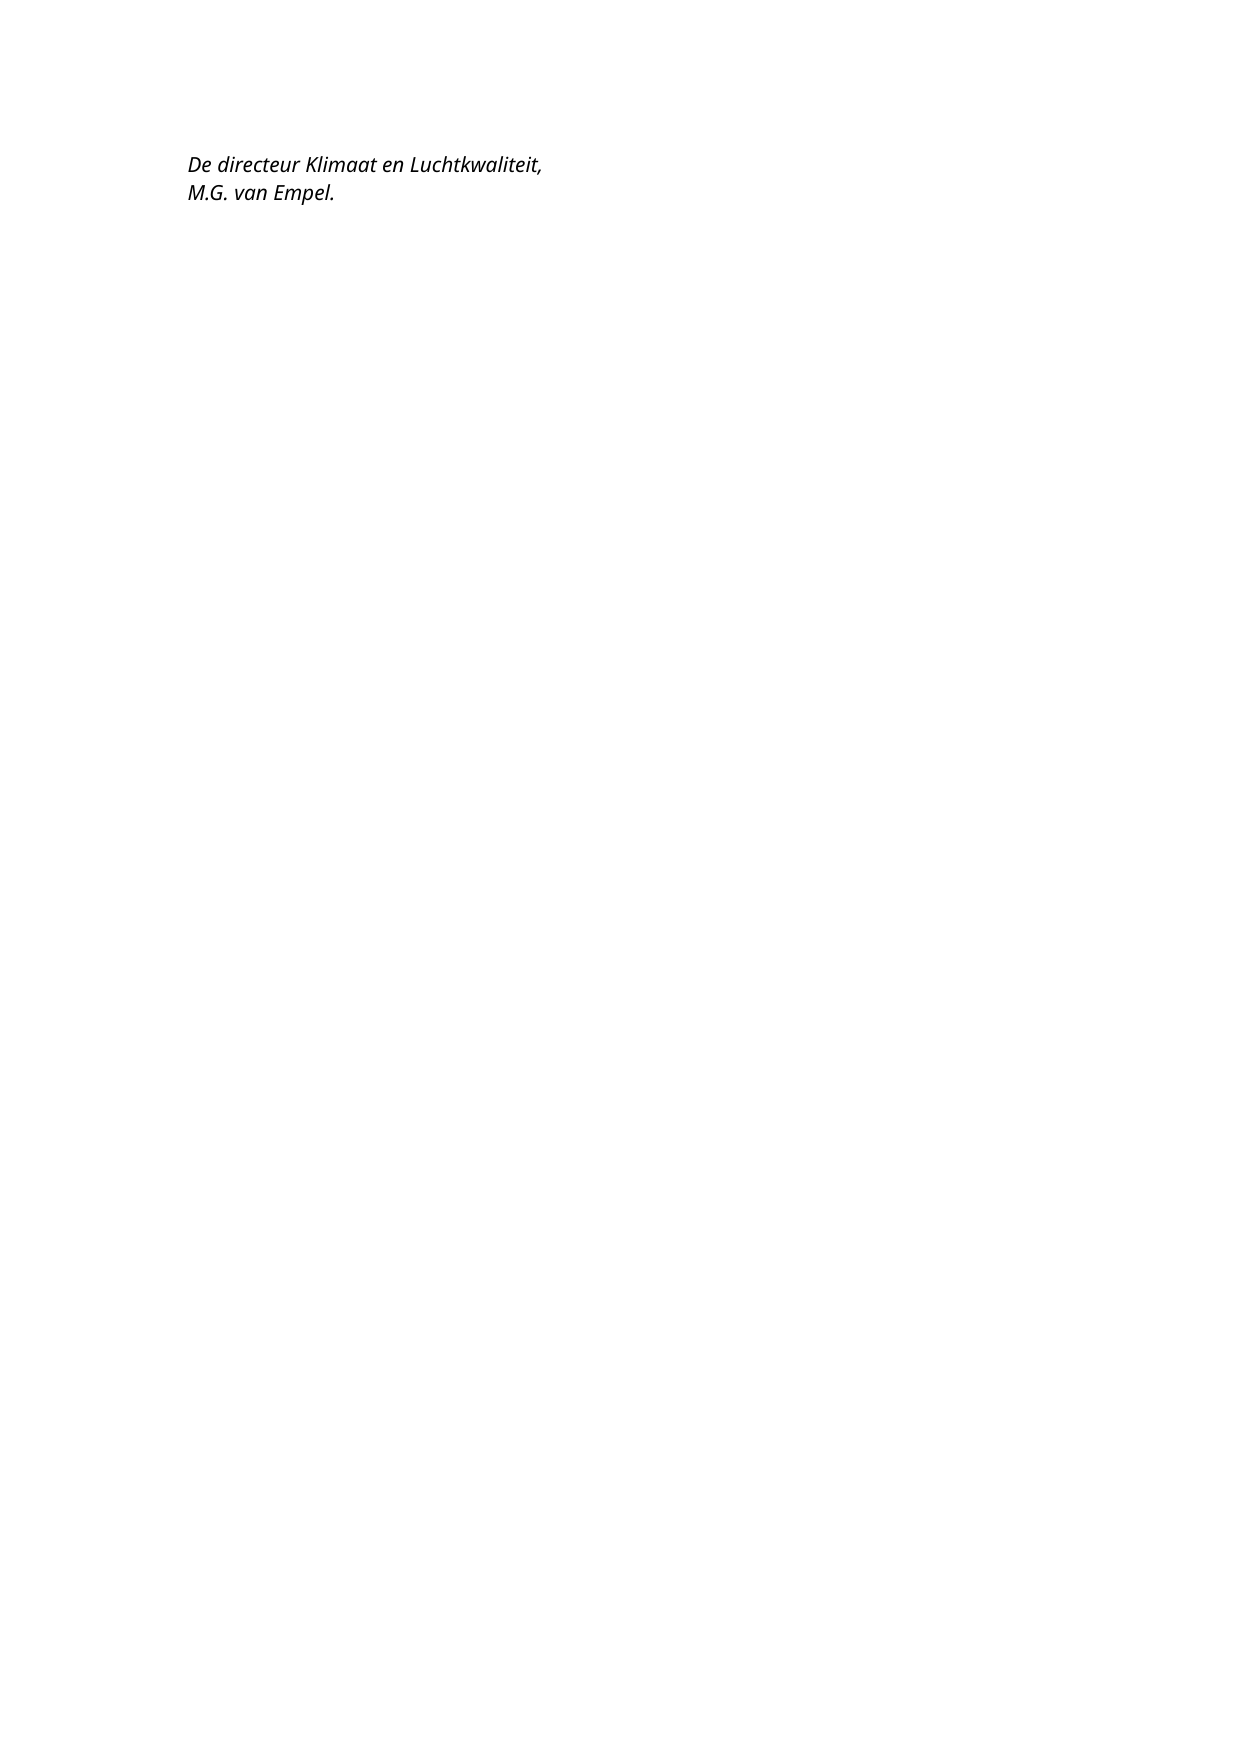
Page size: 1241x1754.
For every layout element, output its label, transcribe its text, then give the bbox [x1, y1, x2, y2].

text M.G. van Empel. [187, 178, 1053, 207]
text De directeur Klimaat en Luchtkwaliteit, [187, 150, 1053, 178]
